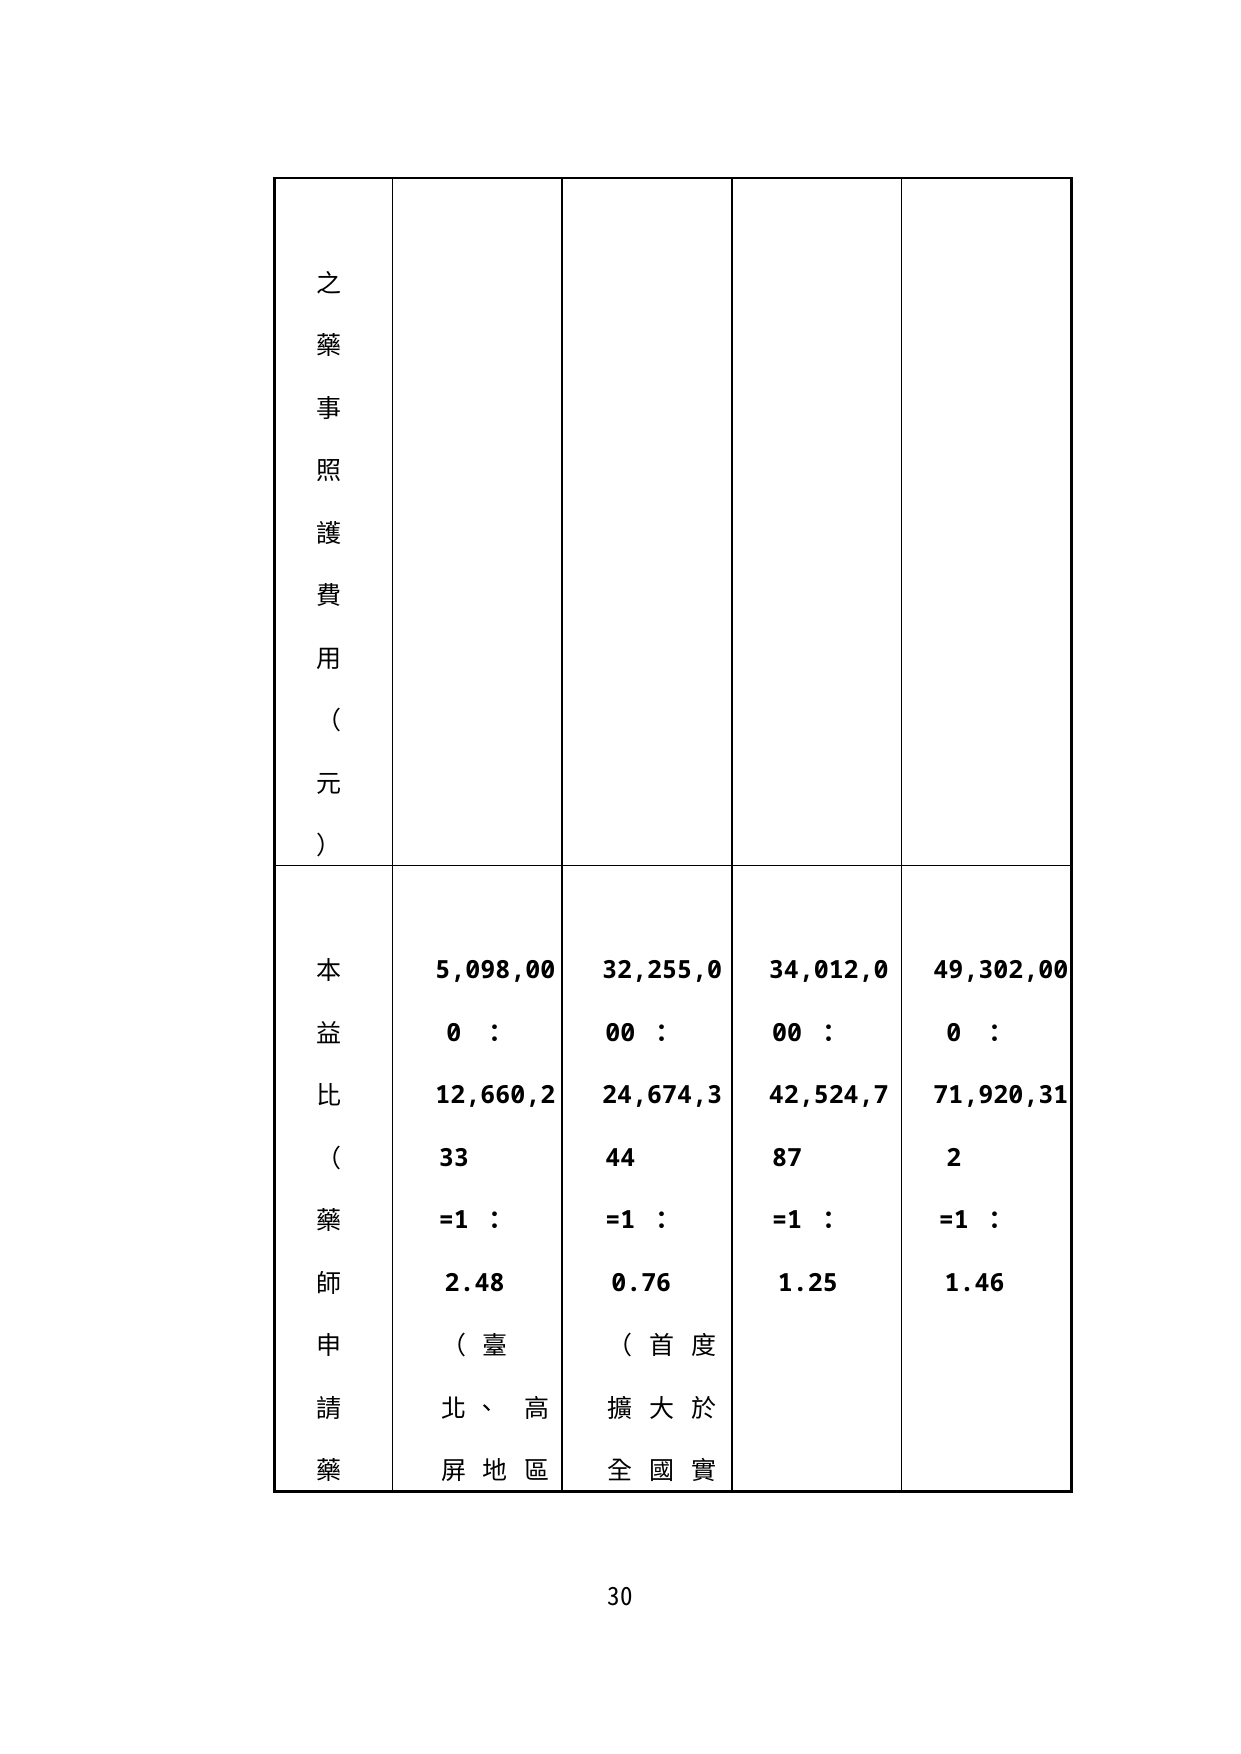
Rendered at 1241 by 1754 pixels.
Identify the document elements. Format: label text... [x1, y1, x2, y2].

table_cell [563, 179, 731, 865]
table_cell [733, 179, 901, 865]
table_cell 32,255,000： 24,674,344 =1：0.76 （首度擴大於全國實 [563, 866, 731, 1490]
table_cell 34,012,000：42,524,787 =1：1.25 [733, 866, 901, 1490]
table_cell [393, 179, 561, 865]
table_cell 5,098,000：12,660,233 =1：2.48 （臺北、高屏地區 [393, 866, 561, 1490]
table_cell 之藥事照護費用（元） [276, 179, 392, 865]
table_cell [902, 179, 1070, 865]
table_cell 本益比（藥師申請藥 [276, 866, 392, 1490]
table_cell 49,302,000： 71,920,312 =1：1.46 [902, 866, 1070, 1490]
